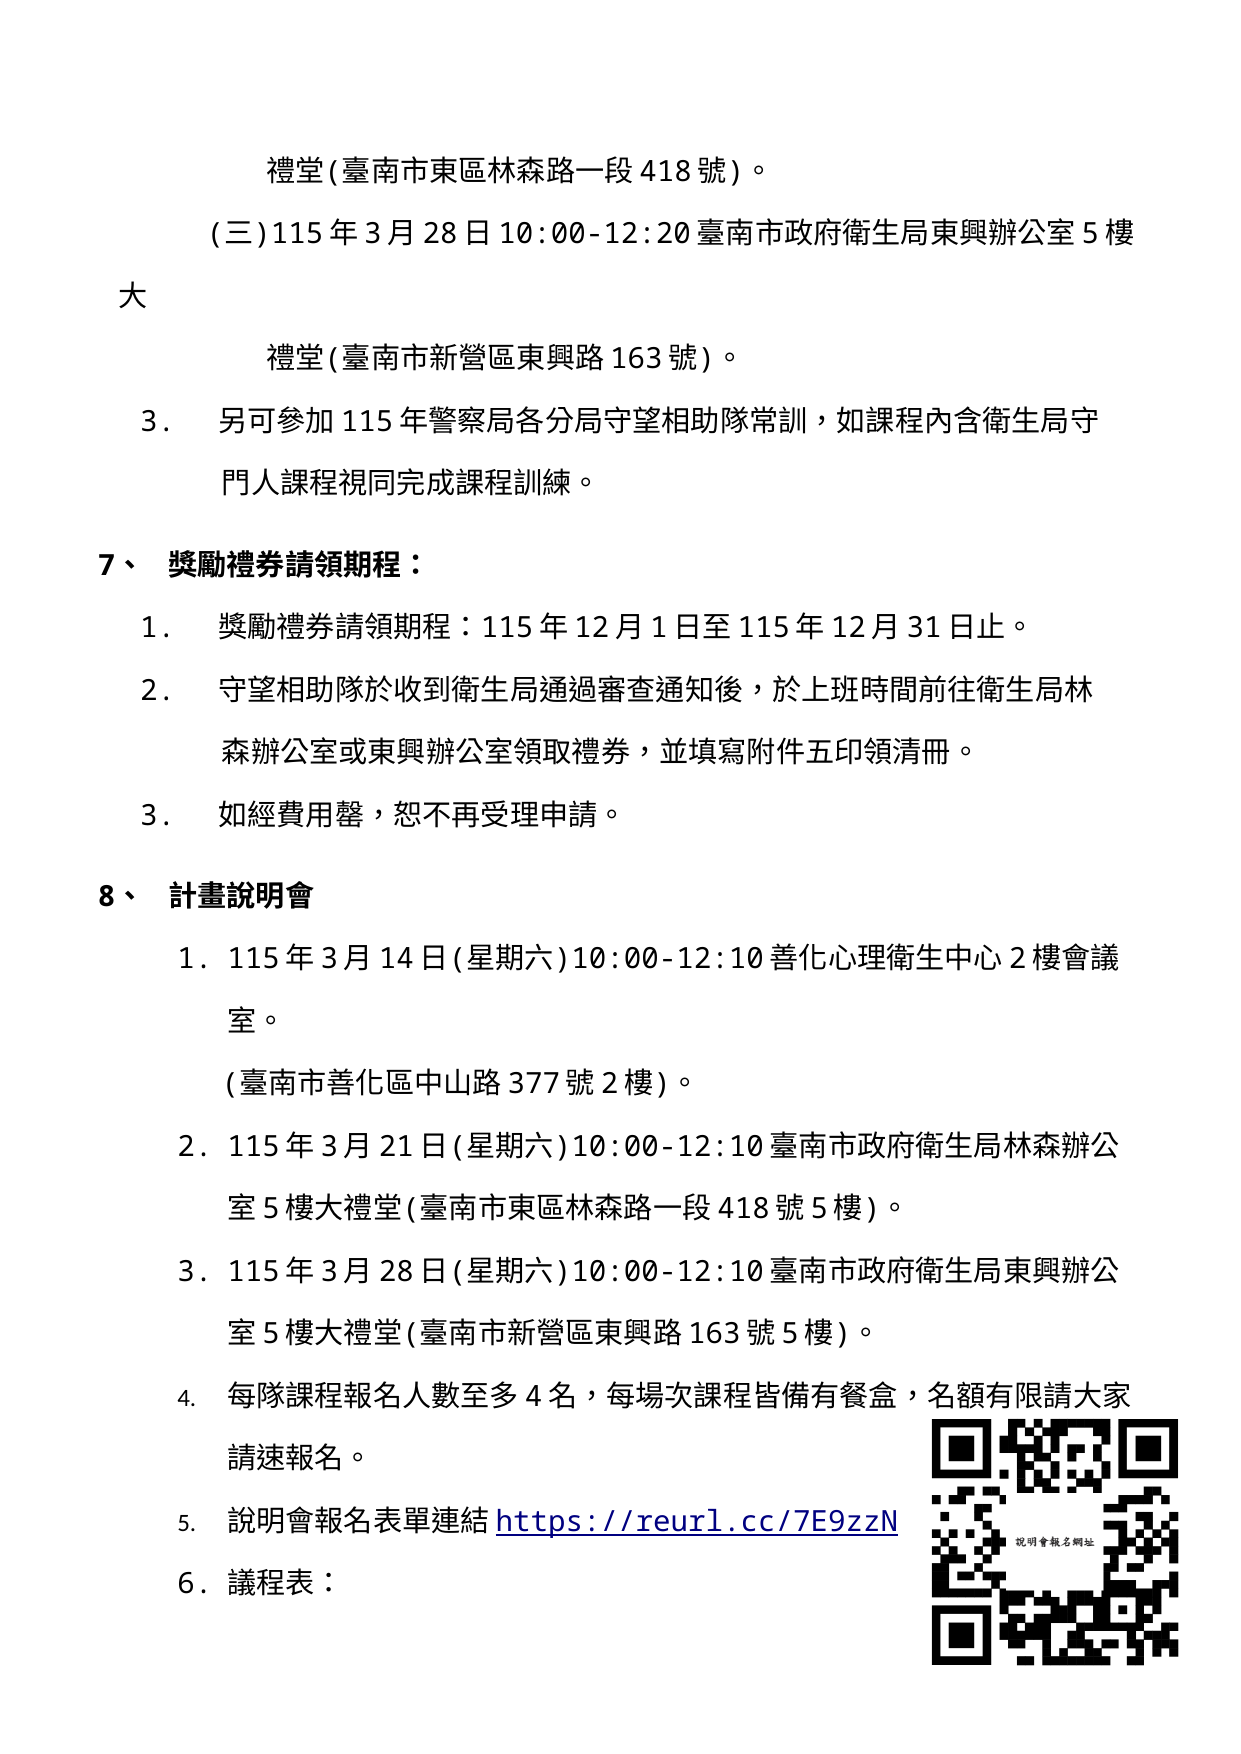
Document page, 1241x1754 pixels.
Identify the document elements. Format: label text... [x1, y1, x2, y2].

list 議程表： [177, 1539, 923, 1602]
text 禮堂(臺南市新營區東興路163號)。 [118, 314, 1137, 377]
text (三)115年3月28日10:00-12:20臺南市政府衛生局東興辦公室5樓大 [118, 189, 1137, 314]
text 森辦公室或東興辦公室領取禮券，並填寫附件五印領清冊。 [222, 708, 1137, 771]
list 說明會報名表單連結https://reurl.cc/7E9zzN [177, 1477, 923, 1539]
text 門人課程視同完成課程訓練。 [222, 439, 1137, 502]
list 另可參加115年警察局各分局守望相助隊常訓，如課程內含衛生局守 [118, 377, 1137, 439]
list 115年3月14日(星期六)10:00-12:10善化心理衛生中心2樓會議室。 [177, 914, 1137, 1039]
list 獎勵禮券請領期程：115年12月1日至115年12月31日止。 [118, 583, 1137, 646]
list 守望相助隊於收到衛生局通過審查通知後，於上班時間前往衛生局林 [118, 646, 1137, 708]
list 115年3月21日(星期六)10:00-12:10臺南市政府衛生局林森辦公室5樓大禮堂(臺南市東區林森路一段418號5樓)。 [177, 1102, 1137, 1227]
list 每隊課程報名人數至多4名，每場次課程皆備有餐盒，名額有限請大家請速報名。 [177, 1352, 1137, 1477]
text 禮堂(臺南市東區林森路一段418號)。 [207, 127, 1137, 189]
list 獎勵禮券請領期程： [98, 521, 1137, 583]
text (臺南市善化區中山路377號2樓)。 [162, 1039, 1137, 1102]
list 115年3月28日(星期六)10:00-12:10臺南市政府衛生局東興辦公室5樓大禮堂(臺南市新營區東興路163號5樓)。 [177, 1227, 1137, 1352]
list 計畫說明會 [98, 852, 1137, 914]
list 如經費用罄，恕不再受理申請。 [118, 771, 1137, 833]
